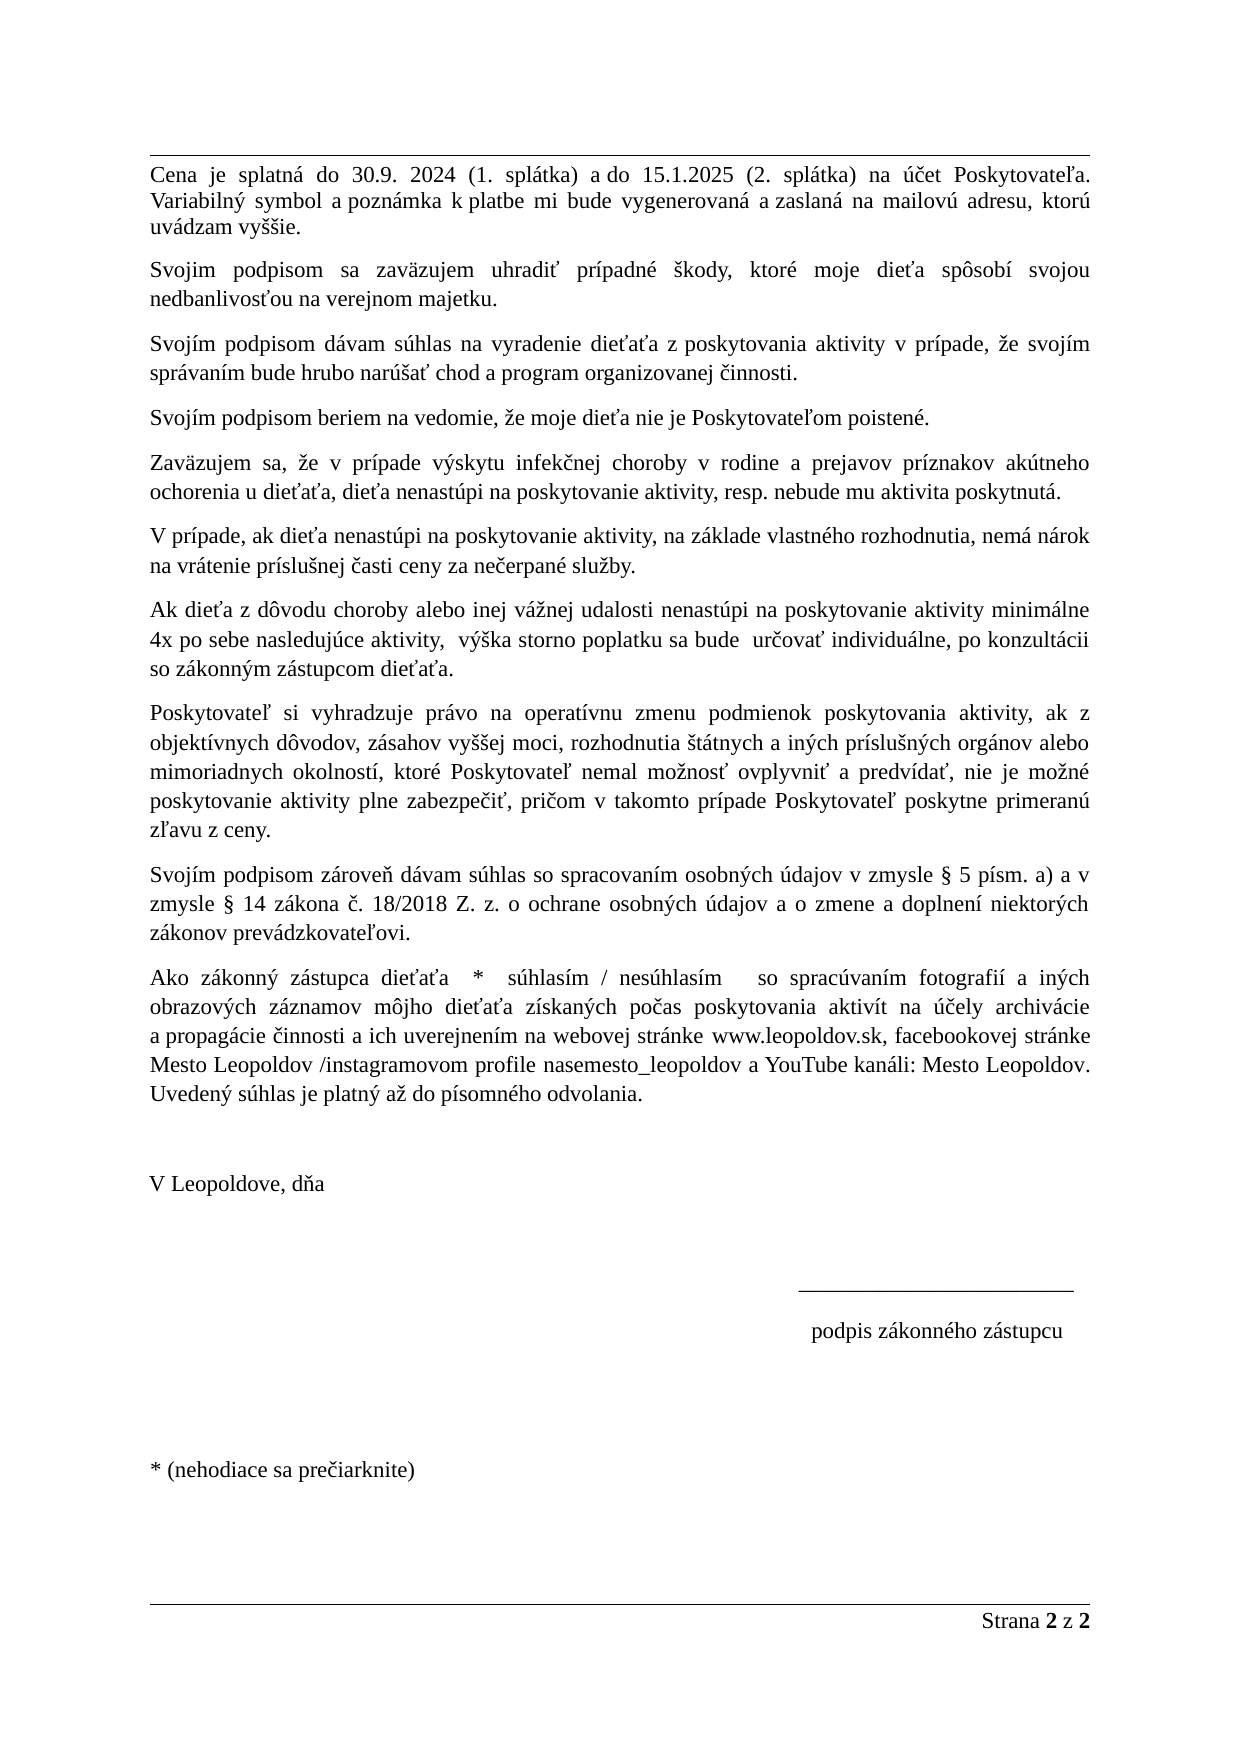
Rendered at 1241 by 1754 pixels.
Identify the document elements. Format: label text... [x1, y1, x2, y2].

text V prípade, ak dieťa nenastúpi na poskytovanie aktivity, na základe vlastného rozhodnutia, nemá nárok na vrátenie príslušnej časti ceny za nečerpané služby. [149, 523, 1091, 578]
text V Leopoldove, dňa [148, 1170, 1091, 1196]
text Svojim podpisom sa zaväzujem uhradiť prípadné škody, ktoré moje dieťa spôsobí svojou nedbanlivosťou na verejnom majetku. [149, 256, 1091, 312]
text Poskytovateľ si vyhradzuje právo na operatívnu zmenu podmienok poskytovania aktivity, ak z objektívnych dôvodov, zásahov vyššej moci, rozhodnutia štátnych a iných príslušných orgánov alebo mimoriadnych okolností, ktoré Poskytovateľ nemal možnosť ovplyvniť a predvídať, nie je možné poskytovanie aktivity plne zabezpečiť, pričom v takomto prípade Poskytovateľ poskytne primeranú zľavu z ceny. [149, 699, 1091, 842]
text * (nehodiace sa prečiarknite) [150, 1456, 1091, 1482]
text Zaväzujem sa, že v prípade výskytu infekčnej choroby v rodine a prejavov príznakov akútneho ochorenia u dieťaťa, dieťa nenastúpi na poskytovanie aktivity, resp. nebude mu aktivita poskytnutá. [149, 449, 1091, 504]
text Cena je splatná do 30.9. 2024 (1. splátka) a do 15.1.2025 (2. splátka) na účet Poskytovateľa. Variabilný symbol a poznámka k platbe mi bude vygenerovaná a zaslaná na mailovú adresu, ktorú uvádzam vyššie. [150, 161, 1091, 240]
text podpis zákonného zástupcu [148, 1317, 1091, 1343]
text Ak dieťa z dôvodu choroby alebo inej vážnej udalosti nenastúpi na poskytovanie aktivity minimálne 4x po sebe nasledujúce aktivity, výška storno poplatku sa bude určovať individuálne, po konzultácii so zákonným zástupcom dieťaťa. [149, 596, 1091, 681]
text ________________________ [148, 1268, 1091, 1294]
text Ako zákonný zástupca dieťaťa * súhlasím / nesúhlasím so spracúvaním fotografií a iných obrazových záznamov môjho dieťaťa získaných počas poskytovania aktivít na účely archivácie a propagácie činnosti a ich uverejnením na webovej stránke www.leopoldov.sk, facebookovej stránke Mesto Leopoldov /instagramovom profile nasemesto_leopoldov a YouTube kanáli: Mesto Leopoldov. Uvedený súhlas je platný až do písomného odvolania. [149, 964, 1091, 1107]
text Svojím podpisom beriem na vedomie, že moje dieťa nie je Poskytovateľom poistené. [149, 404, 1091, 430]
text Svojím podpisom dávam súhlas na vyradenie dieťaťa z poskytovania aktivity v prípade, že svojím správaním bude hrubo narúšať chod a program organizovanej činnosti. [149, 330, 1091, 386]
text Svojím podpisom zároveň dávam súhlas so spracovaním osobných údajov v zmysle § 5 písm. a) a v zmysle § 14 zákona č. 18/2018 Z. z. o ochrane osobných údajov a o zmene a doplnení niektorých zákonov prevádzkovateľovi. [149, 861, 1091, 946]
